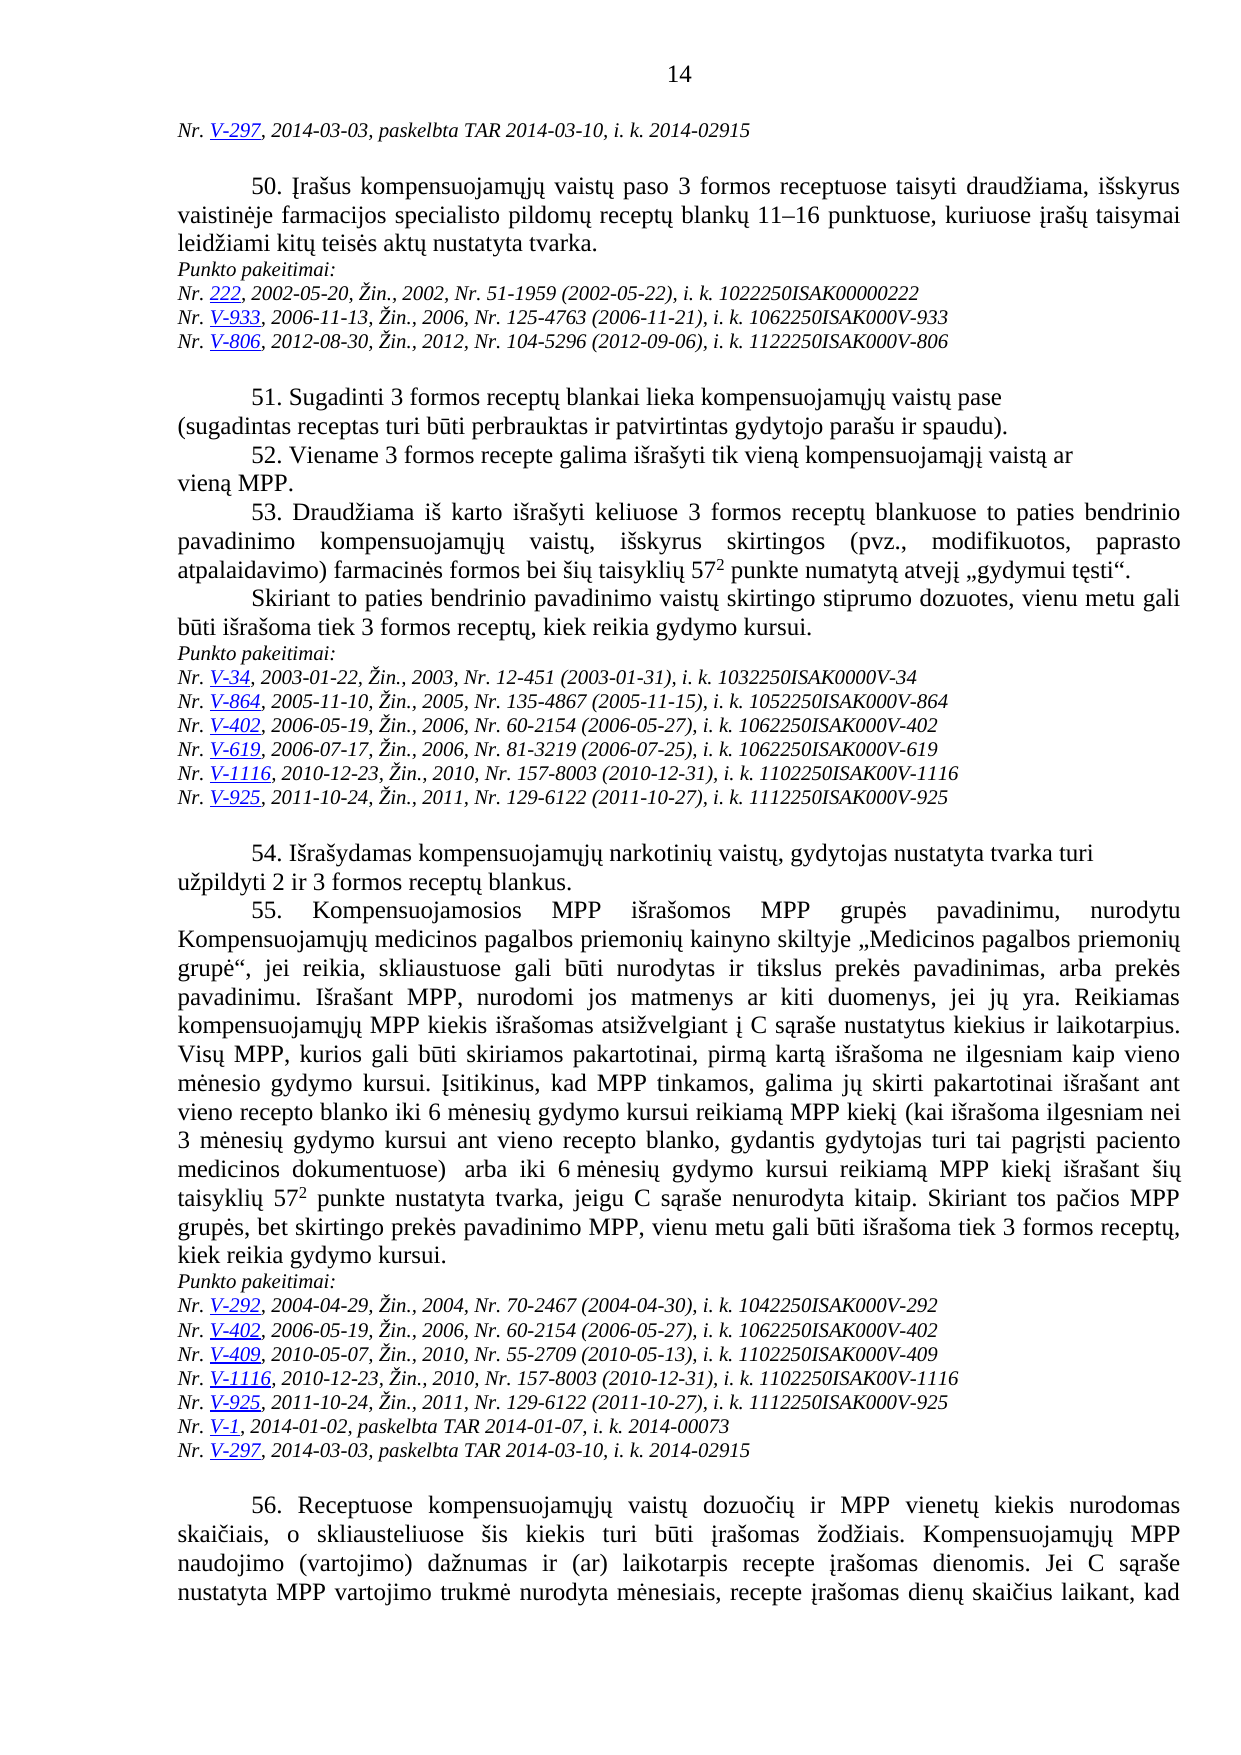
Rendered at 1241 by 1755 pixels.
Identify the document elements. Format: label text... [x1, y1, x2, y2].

text Nr. V-1116, 2010-12-23, Žin., 2010, Nr. 157-8003 (2010-12-31), i. k. 1102250ISAK00V-1116 [177, 1366, 1181, 1390]
text Nr. V-933, 2006-11-13, Žin., 2006, Nr. 125-4763 (2006-11-21), i. k. 1062250ISAK000V-933 [177, 305, 1181, 329]
text 51. Sugadinti 3 formos receptų blankai lieka kompensuojamųjų vaistų pase (sugadintas receptas turi būti perbrauktas ir patvirtintas gydytojo parašu ir spaudu). [177, 382, 1122, 440]
text Nr. V-402, 2006-05-19, Žin., 2006, Nr. 60-2154 (2006-05-27), i. k. 1062250ISAK000V-402 [177, 1317, 1181, 1342]
text 50. Įrašus kompensuojamųjų vaistų paso 3 formos receptuose taisyti draudžiama, išskyrus vaistinėje farmacijos specialisto pildomų receptų blankų 11–16 punktuose, kuriuose įrašų taisymai leidžiami kitų teisės aktų nustatyta tvarka. [177, 171, 1181, 257]
text 54. Išrašydamas kompensuojamųjų narkotinių vaistų, gydytojas nustatyta tvarka turi užpildyti 2 ir 3 formos receptų blankus. [177, 838, 1122, 896]
text Nr. V-1116, 2010-12-23, Žin., 2010, Nr. 157-8003 (2010-12-31), i. k. 1102250ISAK00V-1116 [177, 761, 1181, 785]
text Nr. V-297, 2014-03-03, paskelbta TAR 2014-03-10, i. k. 2014-02915 [177, 1438, 1181, 1462]
text Punkto pakeitimai: [177, 257, 1181, 281]
text Nr. V-806, 2012-08-30, Žin., 2012, Nr. 104-5296 (2012-09-06), i. k. 1122250ISAK000V-806 [177, 329, 1181, 353]
text 52. Viename 3 formos recepte galima išrašyti tik vieną kompensuojamąjį vaistą ar vieną MPP. [177, 440, 1122, 497]
text 55. Kompensuojamosios MPP išrašomos MPP grupės pavadinimu, nurodytu Kompensuojamųjų medicinos pagalbos priemonių kainyno skiltyje „Medicinos pagalbos priemonių grupė“, jei reikia, skliaustuose gali būti nurodytas ir tikslus prekės pavadinimas, arba prekės pavadinimu. Išrašant MPP, nurodomi jos matmenys ar kiti duomenys, jei jų yra. Reikiamas kompensuojamųjų MPP kiekis išrašomas atsižvelgiant į C sąraše nustatytus kiekius ir laikotarpius. Visų MPP, kurios gali būti skiriamos pakartotinai, pirmą kartą išrašoma ne ilgesniam kaip vieno mėnesio gydymo kursui. Įsitikinus, kad MPP tinkamos, galima jų skirti pakartotinai išrašant ant vieno recepto blanko iki 6 mėnesių gydymo kursui reikiamą MPP kiekį (kai išrašoma ilgesniam nei 3 mėnesių gydymo kursui ant vieno recepto blanko, gydantis gydytojas turi tai pagrįsti paciento medicinos dokumentuose) arba iki 6 mėnesių gydymo kursui reikiamą MPP kiekį išrašant šių taisyklių 572 punkte nustatyta tvarka, jeigu C sąraše nenurodyta kitaip. Skiriant tos pačios MPP grupės, bet skirtingo prekės pavadinimo MPP, vienu metu gali būti išrašoma tiek 3 formos receptų, kiek reikia gydymo kursui. [177, 896, 1181, 1269]
text Nr. V-409, 2010-05-07, Žin., 2010, Nr. 55-2709 (2010-05-13), i. k. 1102250ISAK000V-409 [177, 1342, 1181, 1366]
text Nr. V-925, 2011-10-24, Žin., 2011, Nr. 129-6122 (2011-10-27), i. k. 1112250ISAK000V-925 [177, 1390, 1181, 1414]
text Nr. V-34, 2003-01-22, Žin., 2003, Nr. 12-451 (2003-01-31), i. k. 1032250ISAK0000V-34 [177, 665, 1181, 689]
text Skiriant to paties bendrinio pavadinimo vaistų skirtingo stiprumo dozuotes, vienu metu gali būti išrašoma tiek 3 formos receptų, kiek reikia gydymo kursui. [177, 583, 1181, 641]
text Nr. V-925, 2011-10-24, Žin., 2011, Nr. 129-6122 (2011-10-27), i. k. 1112250ISAK000V-925 [177, 785, 1181, 809]
text 56. Receptuose kompensuojamųjų vaistų dozuočių ir MPP vienetų kiekis nurodomas skaičiais, o skliausteliuose šis kiekis turi būti įrašomas žodžiais. Kompensuojamųjų MPP naudojimo (vartojimo) dažnumas ir (ar) laikotarpis recepte įrašomas dienomis. Jei C sąraše nustatyta MPP vartojimo trukmė nurodyta mėnesiais, recepte įrašomas dienų skaičius laikant, kad [177, 1491, 1181, 1606]
text Nr. V-402, 2006-05-19, Žin., 2006, Nr. 60-2154 (2006-05-27), i. k. 1062250ISAK000V-402 [177, 713, 1181, 737]
text Punkto pakeitimai: [177, 1269, 1181, 1293]
text Nr. V-1, 2014-01-02, paskelbta TAR 2014-01-07, i. k. 2014-00073 [177, 1414, 1181, 1438]
text Nr. V-864, 2005-11-10, Žin., 2005, Nr. 135-4867 (2005-11-15), i. k. 1052250ISAK000V-864 [177, 689, 1181, 713]
text Nr. V-619, 2006-07-17, Žin., 2006, Nr. 81-3219 (2006-07-25), i. k. 1062250ISAK000V-619 [177, 737, 1181, 761]
text Nr. 222, 2002-05-20, Žin., 2002, Nr. 51-1959 (2002-05-22), i. k. 1022250ISAK00000222 [177, 281, 1181, 305]
text Nr. V-292, 2004-04-29, Žin., 2004, Nr. 70-2467 (2004-04-30), i. k. 1042250ISAK000V-292 [177, 1293, 1181, 1317]
text Punkto pakeitimai: [177, 641, 1181, 665]
text 53. Draudžiama iš karto išrašyti keliuose 3 formos receptų blankuose to paties bendrinio pavadinimo kompensuojamųjų vaistų, išskyrus skirtingos (pvz., modifikuotos, paprasto atpalaidavimo) farmacinės formos bei šių taisyklių 572 punkte numatytą atvejį „gydymui tęsti“. [177, 497, 1181, 583]
text Nr. V-297, 2014-03-03, paskelbta TAR 2014-03-10, i. k. 2014-02915 [177, 118, 1181, 142]
